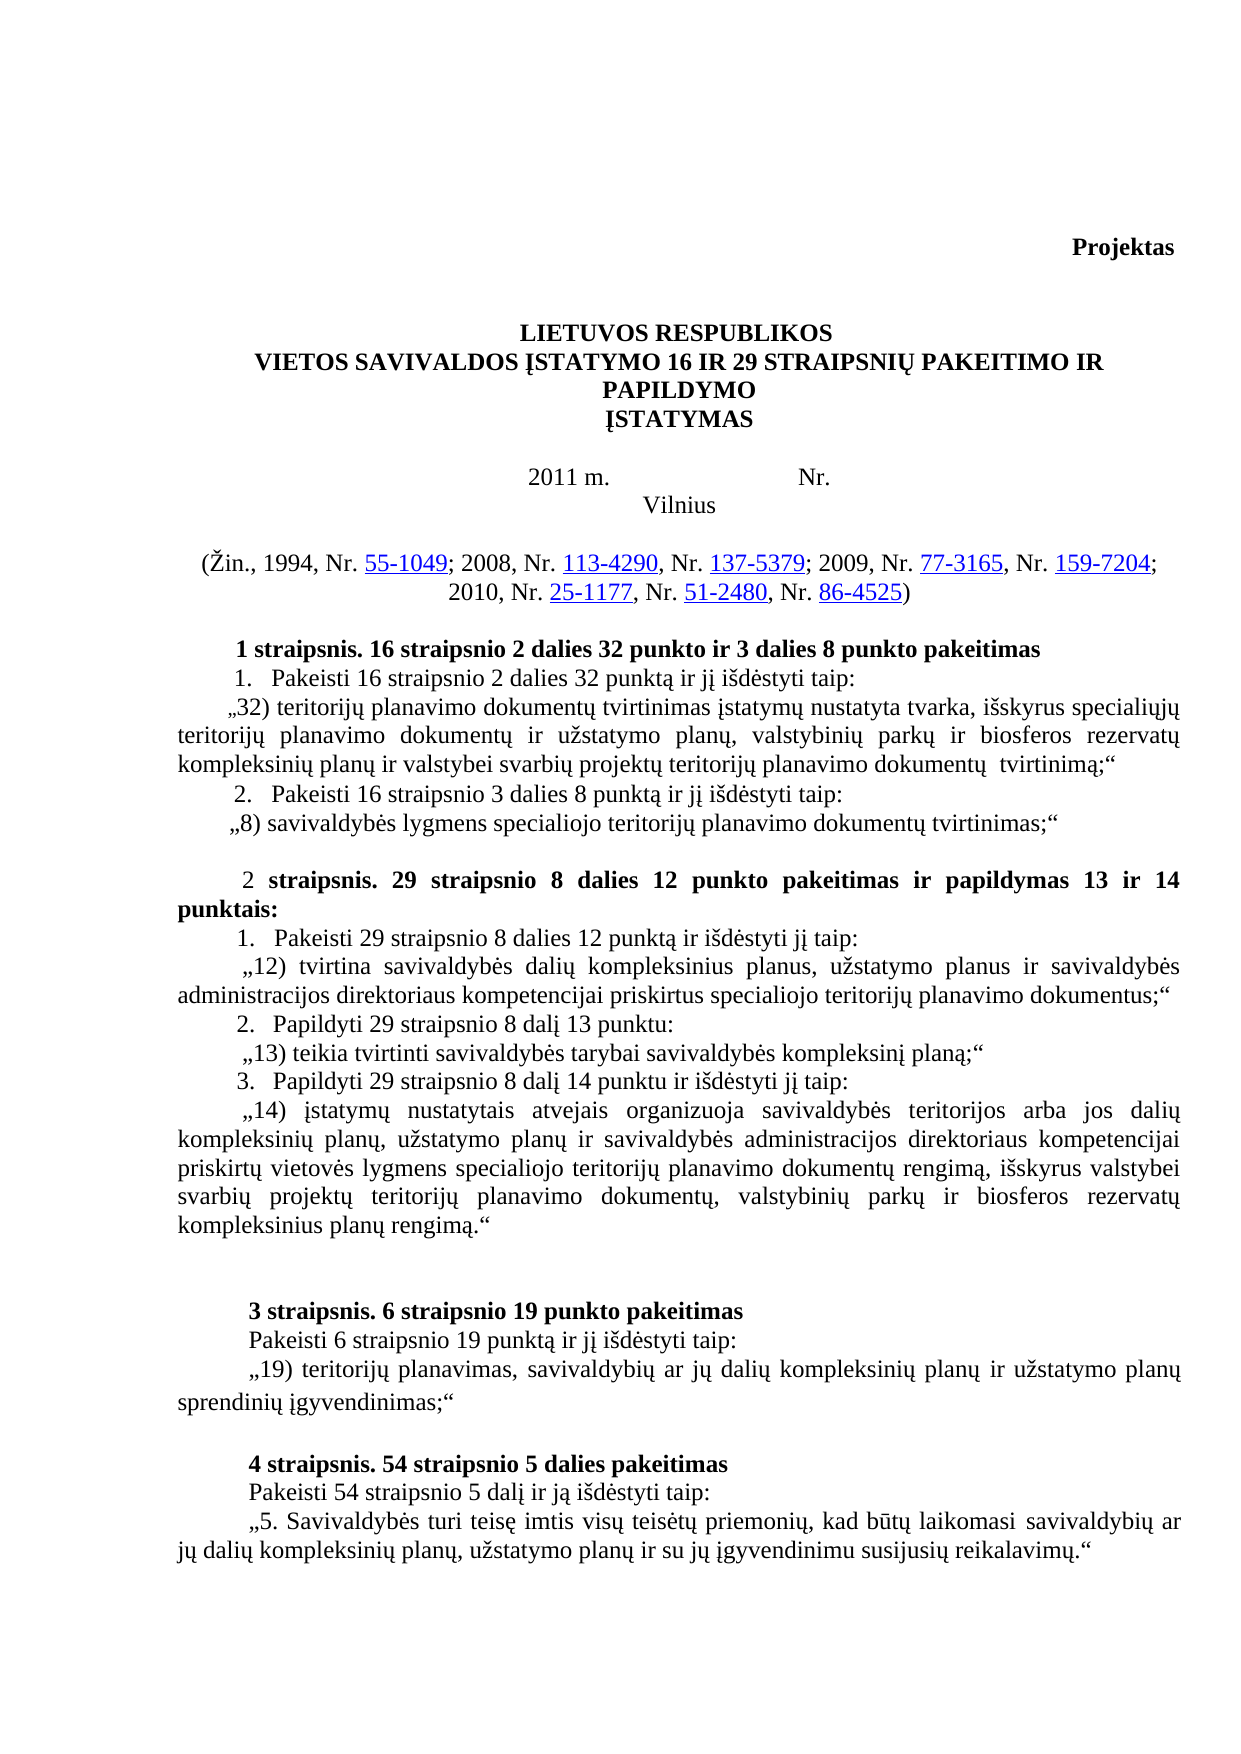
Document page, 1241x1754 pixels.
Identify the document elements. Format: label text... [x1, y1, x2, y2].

text „19) teritorijų planavimas, savivaldybių ar jų dalių kompleksinių planų ir užstatymo planų sprendinių įgyvendinimas;“ [177, 1354, 1181, 1416]
text Pakeisti 6 straipsnio 19 punktą ir jį išdėstyti taip: [177, 1325, 1181, 1354]
text VIETOS SAVIVALDOS ĮSTATYMO 16 IR 29 STRAIPSNIŲ PAKEITIMO IR PAPILDYMO [177, 347, 1181, 404]
text 2. Pakeisti 16 straipsnio 3 dalies 8 punktą ir jį išdėstyti taip: [233, 779, 1181, 808]
text 1 straipsnis. 16 straipsnio 2 dalies 32 punkto ir 3 dalies 8 punkto pakeitimas [177, 634, 1181, 663]
text 1. Pakeisti 29 straipsnio 8 dalies 12 punktą ir išdėstyti jį taip: [236, 923, 1181, 951]
text „5. Savivaldybės turi teisę imtis visų teisėtų priemonių, kad būtų laikomasi savivaldybių ar jų dalių kompleksinių planų, užstatymo planų ir su jų įgyvendinimu susijusių reikalavimų.“ [177, 1506, 1181, 1564]
text ĮSTATYMAS [177, 404, 1181, 433]
text 4 straipsnis. 54 straipsnio 5 dalies pakeitimas [177, 1449, 1181, 1477]
text Vilnius [177, 491, 1181, 519]
text „14) įstatymų nustatytais atvejais organizuoja savivaldybės teritorijos arba jos dalių kompleksinių planų, užstatymo planų ir savivaldybės administracijos direktoriaus kompetencijai priskirtų vietovės lygmens specialiojo teritorijų planavimo dokumentų rengimą, išskyrus valstybei svarbių projektų teritorijų planavimo dokumentų, valstybinių parkų ir biosferos rezervatų kompleksinius planų rengimą.“ [177, 1095, 1181, 1239]
text (Žin., 1994, Nr. 55-1049; 2008, Nr. 113-4290, Nr. 137-5379; 2009, Nr. 77-3165, Nr. 159-7204; 2010, Nr. 25-1177, Nr. 51-2480, Nr. 86-4525) [177, 548, 1181, 606]
text „12) tvirtina savivaldybės dalių kompleksinius planus, užstatymo planus ir savivaldybės administracijos direktoriaus kompetencijai priskirtus specialiojo teritorijų planavimo dokumentus;“ [177, 951, 1181, 1009]
text 3 straipsnis. 6 straipsnio 19 punkto pakeitimas [177, 1296, 1181, 1325]
text 2011 m. Nr. [177, 462, 1181, 491]
text „13) teikia tvirtinti savivaldybės tarybai savivaldybės kompleksinį planą;“ [177, 1038, 1181, 1066]
text LIETUVOS RESPUBLIKOS [177, 318, 1181, 347]
text Projektas [717, 232, 1181, 261]
text 2. Papildyti 29 straipsnio 8 dalį 13 punktu: [236, 1009, 1181, 1038]
text 2 straipsnis. 29 straipsnio 8 dalies 12 punkto pakeitimas ir papildymas 13 ir 14 punktais: [177, 865, 1181, 923]
text „32) teritorijų planavimo dokumentų tvirtinimas įstatymų nustatyta tvarka, išskyrus specialiųjų teritorijų planavimo dokumentų ir užstatymo planų, valstybinių parkų ir biosferos rezervatų kompleksinių planų ir valstybei svarbių projektų teritorijų planavimo dokumentų tvirtinimą;“ [177, 692, 1181, 779]
text 3. Papildyti 29 straipsnio 8 dalį 14 punktu ir išdėstyti jį taip: [236, 1066, 1181, 1095]
text „8) savivaldybės lygmens specialiojo teritorijų planavimo dokumentų tvirtinimas;“ [177, 808, 1181, 836]
text Pakeisti 54 straipsnio 5 dalį ir ją išdėstyti taip: [177, 1477, 1181, 1506]
text 1. Pakeisti 16 straipsnio 2 dalies 32 punktą ir jį išdėstyti taip: [233, 663, 1181, 692]
